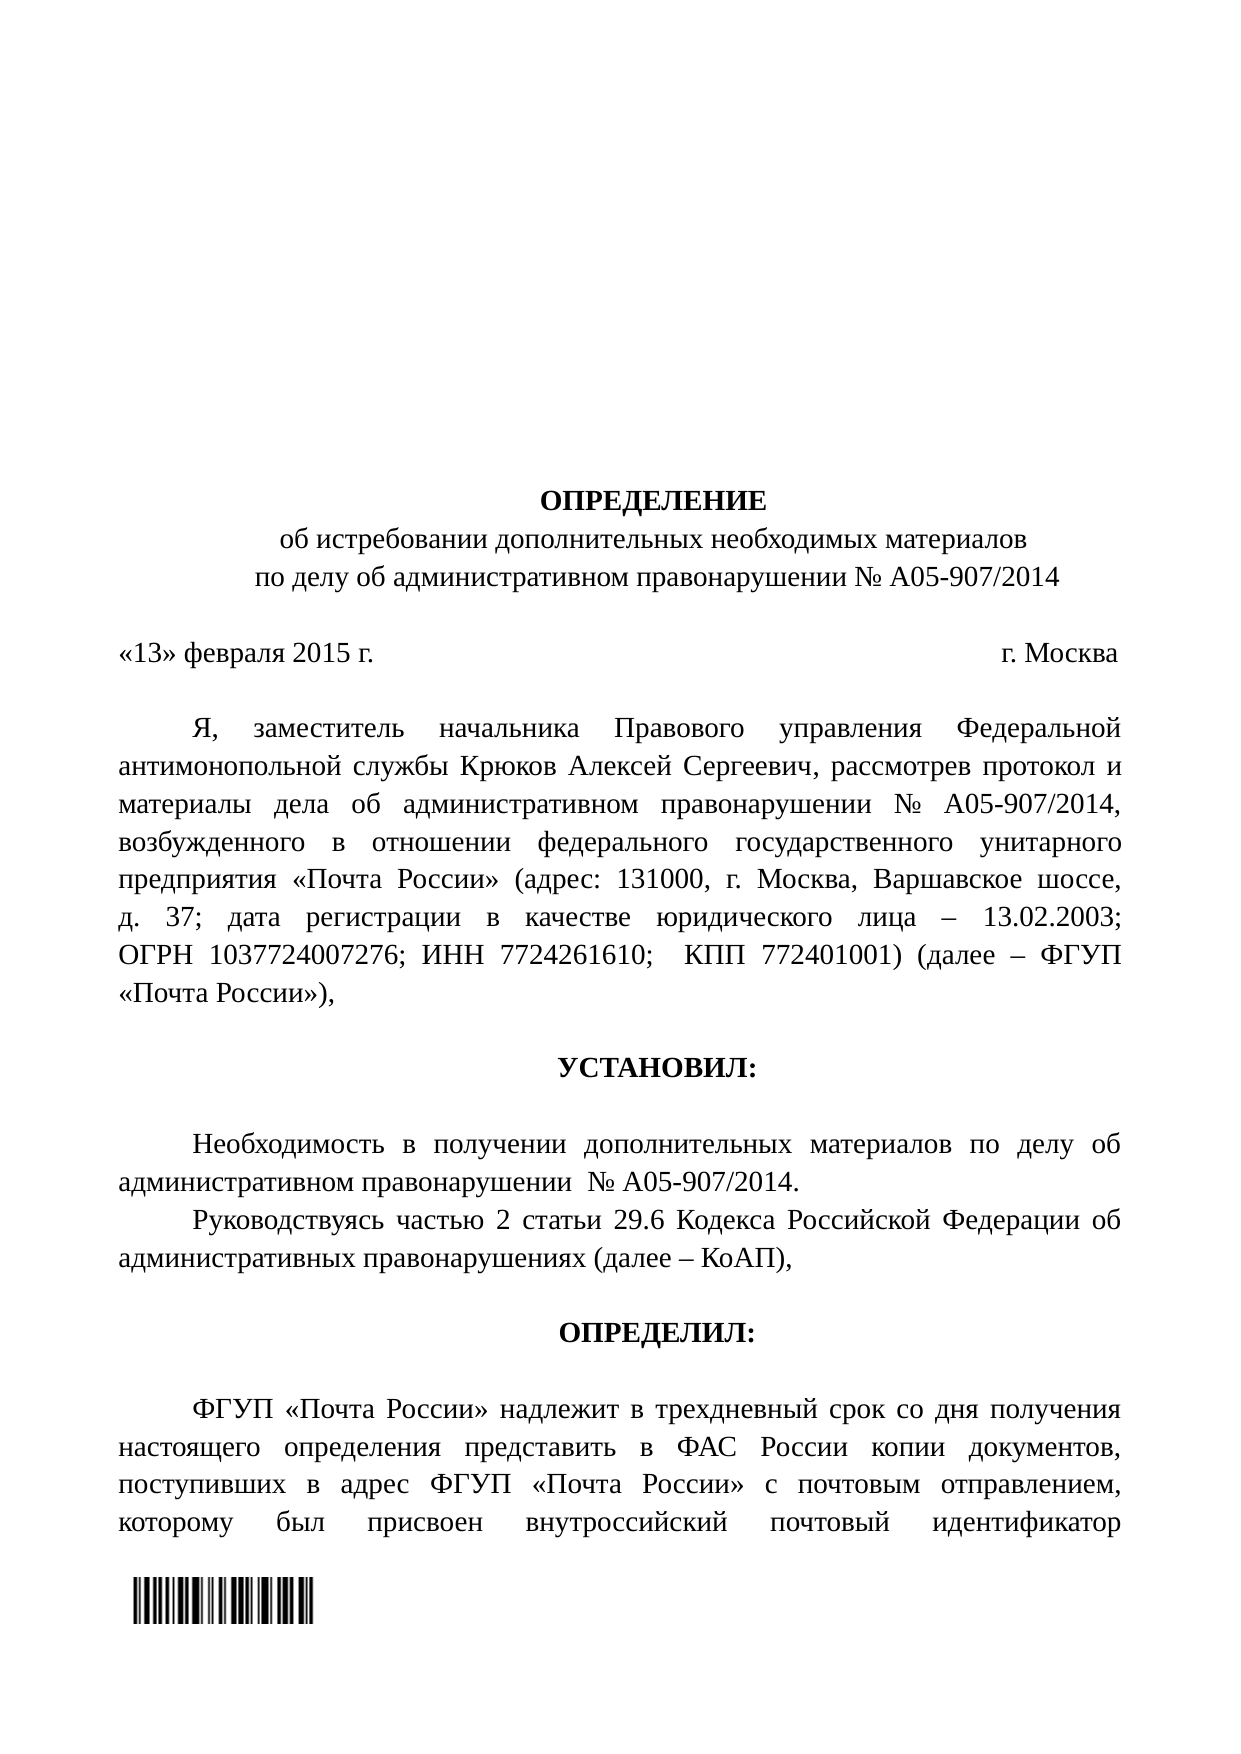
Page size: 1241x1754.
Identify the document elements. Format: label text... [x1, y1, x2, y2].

text Я, заместитель начальника Правового управления Федеральной антимонопольной службы Крюков Алексей Сергеевич, рассмотрев протокол и материалы дела об административном правонарушении № А05-907/2014, возбужденного в отношении федерального государственного унитарного предприятия «Почта России» (адрес: 131000, г. Москва, Варшавское шоссе, д. 37; дата регистрации в качестве юридического лица – 13.02.2003; ОГРН 1037724007276; ИНН 7724261610; КПП 772401001) (далее – ФГУП «Почта России»), [118, 706, 1122, 1008]
text ОПРЕДЕЛЕНИЕ [118, 479, 1122, 517]
text ФГУП «Почта России» надлежит в трехдневный срок со дня получения настоящего определения представить в ФАС России копии документов, поступивших в адрес ФГУП «Почта России» с почтовым отправлением, которому был присвоен внутроссийский почтовый идентификатор [118, 1387, 1122, 1538]
text об истребовании дополнительных необходимых материалов [118, 517, 1122, 555]
text ОПРЕДЕЛИЛ: [118, 1311, 1122, 1349]
text «13» февраля 2015 г. г. Москва [118, 630, 1122, 668]
text Руководствуясь частью 2 статьи 29.6 Кодекса Российской Федерации об административных правонарушениях (далее – КоАП), [118, 1198, 1122, 1273]
picture [118, 1577, 331, 1624]
text Необходимость в получении дополнительных материалов по делу об административном правонарушении № А05-907/2014. [118, 1122, 1122, 1198]
text УСТАНОВИЛ: [118, 1046, 1122, 1084]
text по делу об административном правонарушении № А05-907/2014 [118, 555, 1122, 593]
